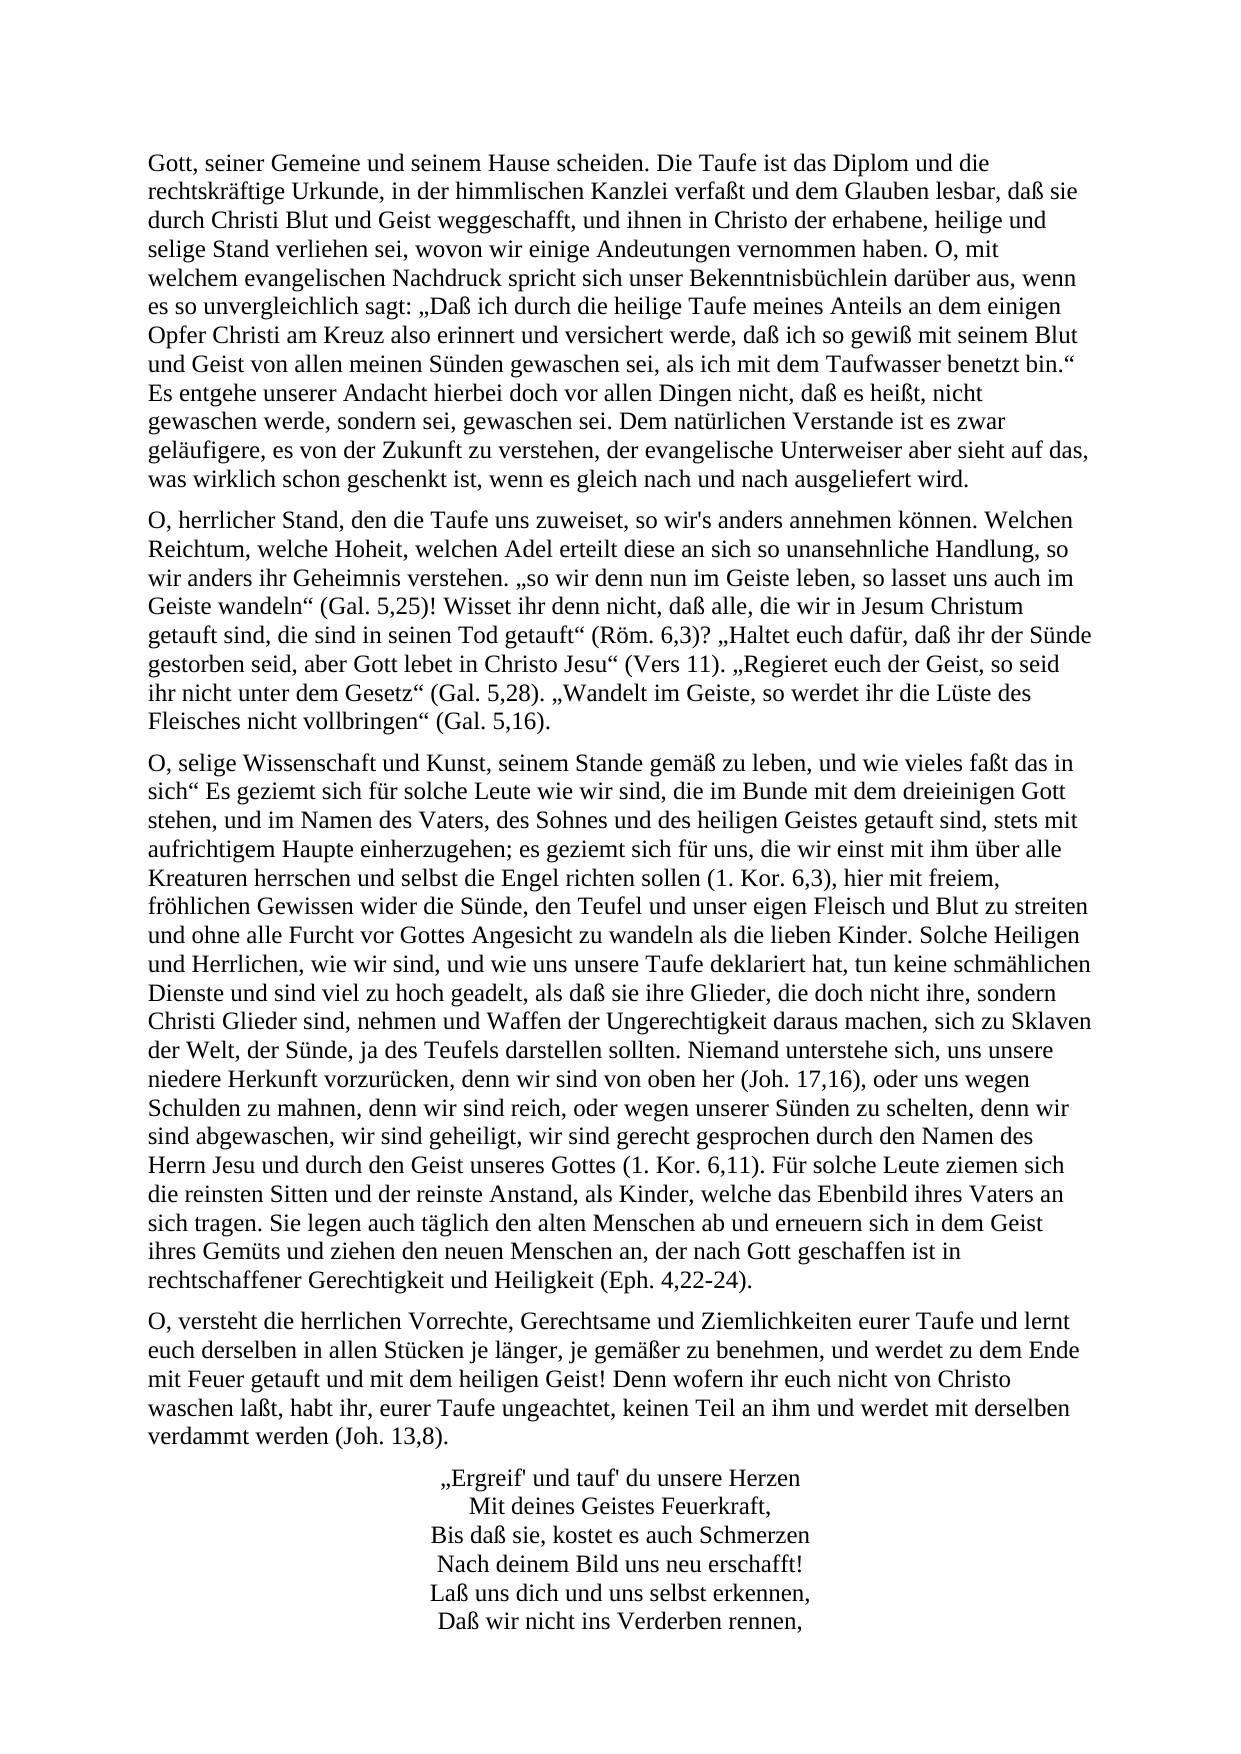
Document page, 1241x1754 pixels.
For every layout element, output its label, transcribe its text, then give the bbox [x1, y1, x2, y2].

text O, versteht die herrlichen Vorrechte, Gerechtsame und Ziemlichkeiten eurer Taufe und lernt euch derselben in allen Stücken je länger, je gemäßer zu benehmen, und werdet zu dem Ende mit Feuer getauft und mit dem heiligen Geist! Denn wofern ihr euch nicht von Christo waschen laßt, habt ihr, eurer Taufe ungeachtet, keinen Teil an ihm und werdet mit derselben verdammt werden (Joh. 13,8). [148, 1306, 1093, 1450]
text O, herrlicher Stand, den die Taufe uns zuweiset, so wir's anders annehmen können. Welchen Reichtum, welche Hoheit, welchen Adel erteilt diese an sich so unansehnliche Handlung, so wir anders ihr Geheimnis verstehen. „so wir denn nun im Geiste leben, so lasset uns auch im Geiste wandeln“ (Gal. 5,25)! Wisset ihr denn nicht, daß alle, die wir in Jesum Christum getauft sind, die sind in seinen Tod getauft“ (Röm. 6,3)? „Haltet euch dafür, daß ihr der Sünde gestorben seid, aber Gott lebet in Christo Jesu“ (Vers 11). „Regieret euch der Geist, so seid ihr nicht unter dem Gesetz“ (Gal. 5,28). „Wandelt im Geiste, so werdet ihr die Lüste des Fleisches nicht vollbringen“ (Gal. 5,16). [148, 505, 1093, 735]
text O, selige Wissenschaft und Kunst, seinem Stande gemäß zu leben, und wie vieles faßt das in sich“ Es geziemt sich für solche Leute wie wir sind, die im Bunde mit dem dreieinigen Gott stehen, und im Namen des Vaters, des Sohnes und des heiligen Geistes getauft sind, stets mit aufrichtigem Haupte einherzugehen; es geziemt sich für uns, die wir einst mit ihm über alle Kreaturen herrschen und selbst die Engel richten sollen (1. Kor. 6,3), hier mit freiem, fröhlichen Gewissen wider die Sünde, den Teufel und unser eigen Fleisch und Blut zu streiten und ohne alle Furcht vor Gottes Angesicht zu wandeln als die lieben Kinder. Solche Heiligen und Herrlichen, wie wir sind, und wie uns unsere Taufe deklariert hat, tun keine schmählichen Dienste und sind viel zu hoch geadelt, als daß sie ihre Glieder, die doch nicht ihre, sondern Christi Glieder sind, nehmen und Waffen der Ungerechtigkeit daraus machen, sich zu Sklaven der Welt, der Sünde, ja des Teufels darstellen sollten. Niemand unterstehe sich, uns unsere niedere Herkunft vorzurücken, denn wir sind von oben her (Joh. 17,16), oder uns wegen Schulden zu mahnen, denn wir sind reich, oder wegen unserer Sünden zu schelten, denn wir sind abgewaschen, wir sind geheiligt, wir sind gerecht gesprochen durch den Namen des Herrn Jesu und durch den Geist unseres Gottes (1. Kor. 6,11). Für solche Leute ziemen sich die reinsten Sitten und der reinste Anstand, als Kinder, welche das Ebenbild ihres Vaters an sich tragen. Sie legen auch täglich den alten Menschen ab und erneuern sich in dem Geist ihres Gemüts und ziehen den neuen Menschen an, der nach Gott geschaffen ist in rechtschaffener Gerechtigkeit und Heiligkeit (Eph. 4,22-24). [148, 748, 1093, 1294]
text „Ergreif' und tauf' du unsere Herzen Mit deines Geistes Feuerkraft, Bis daß sie, kostet es auch Schmerzen Nach deinem Bild uns neu erschafft! Laß uns dich und uns selbst erkennen, Daß wir nicht ins Verderben rennen, [148, 1463, 1093, 1635]
text Gott, seiner Gemeine und seinem Hause scheiden. Die Taufe ist das Diplom und die rechtskräftige Urkunde, in der himmlischen Kanzlei verfaßt und dem Glauben lesbar, daß sie durch Christi Blut und Geist weggeschafft, und ihnen in Christo der erhabene, heilige und selige Stand verliehen sei, wovon wir einige Andeutungen vernommen haben. O, mit welchem evangelischen Nachdruck spricht sich unser Bekenntnisbüchlein darüber aus, wenn es so unvergleichlich sagt: „Daß ich durch die heilige Taufe meines Anteils an dem einigen Opfer Christi am Kreuz also erinnert und versichert werde, daß ich so gewiß mit seinem Blut und Geist von allen meinen Sünden gewaschen sei, als ich mit dem Taufwasser benetzt bin.“ Es entgehe unserer Andacht hierbei doch vor allen Dingen nicht, daß es heißt, nicht gewaschen werde, sondern sei, gewaschen sei. Dem natürlichen Verstande ist es zwar geläufigere, es von der Zukunft zu verstehen, der evangelische Unterweiser aber sieht auf das, was wirklich schon geschenkt ist, wenn es gleich nach und nach ausgeliefert wird. [148, 148, 1093, 493]
